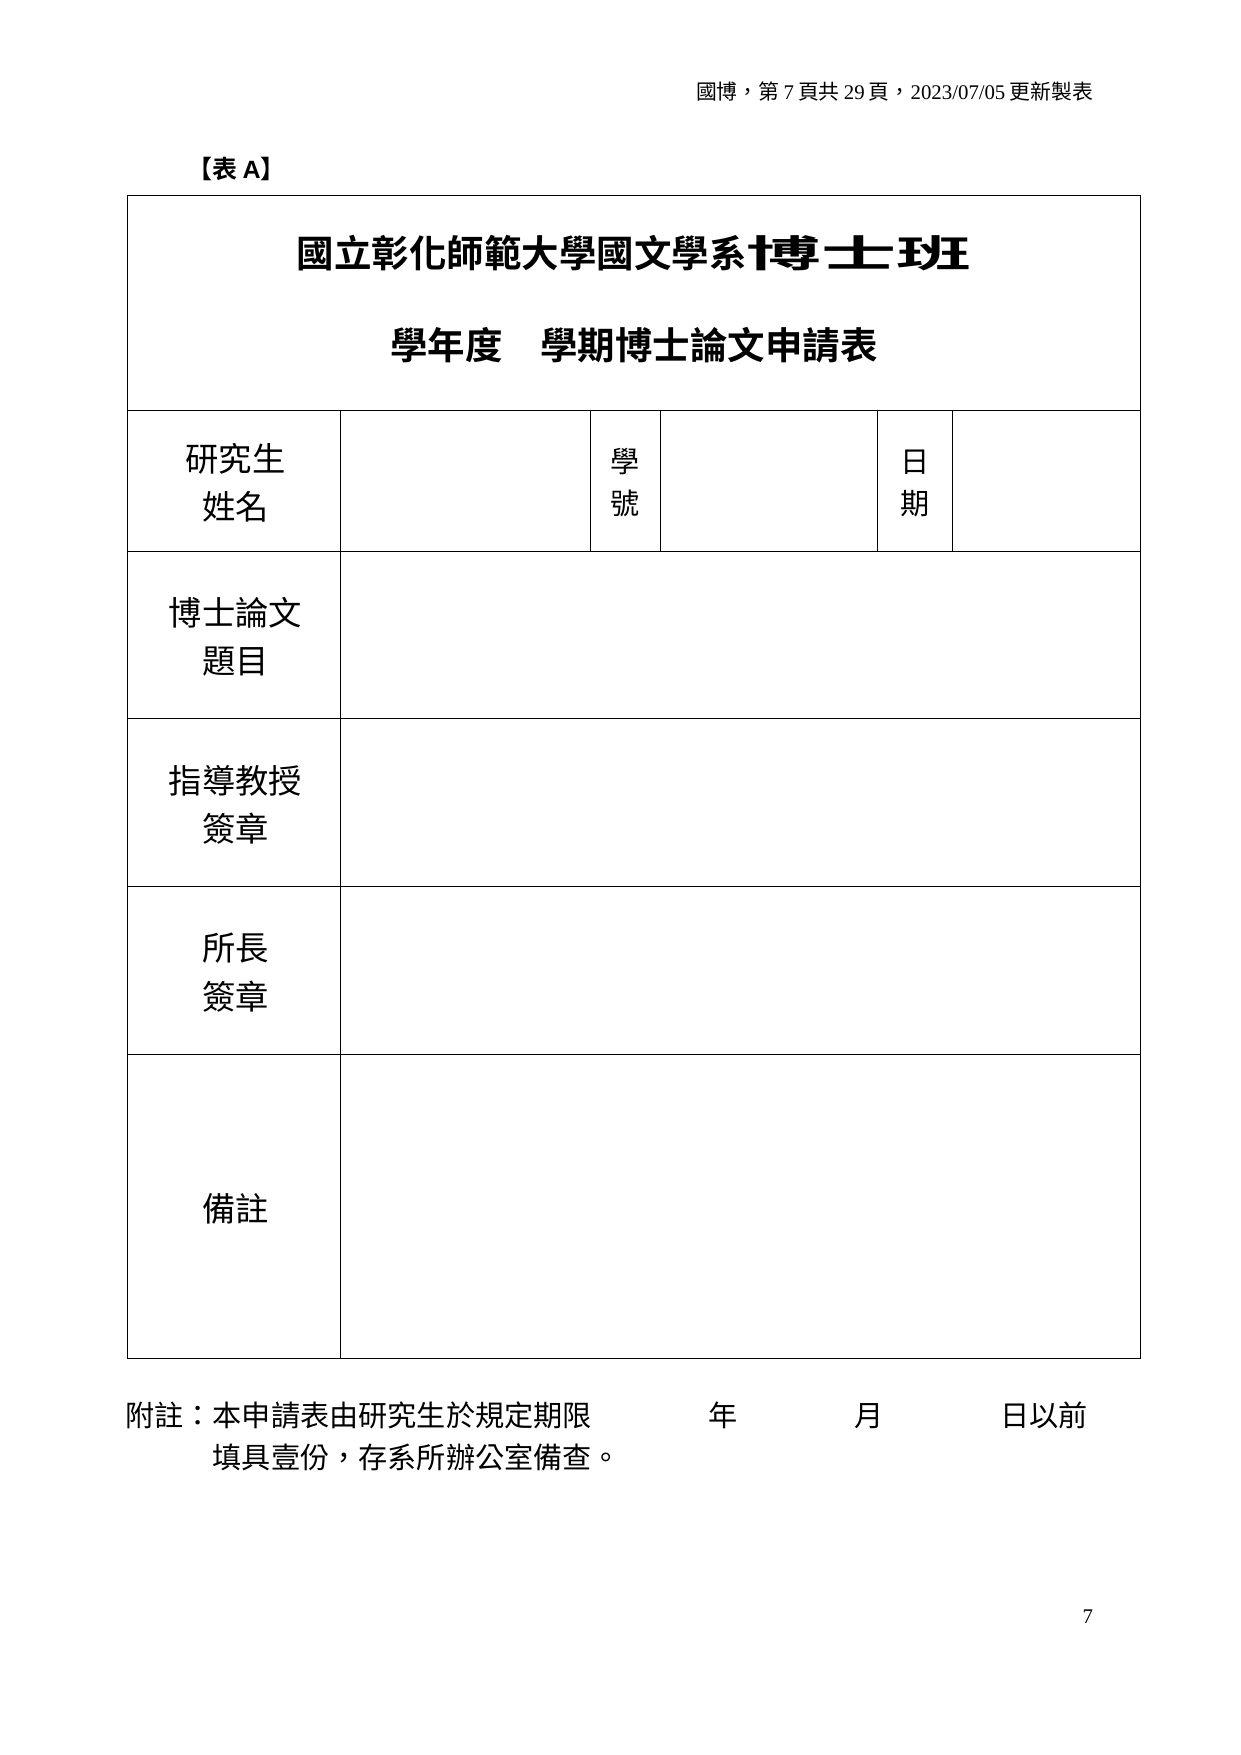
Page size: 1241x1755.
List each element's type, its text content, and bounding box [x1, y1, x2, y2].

text 附註：本申請表由研究生於規定期限 年 月 日以前填具壹份，存系所辦公室備查。 [125, 1393, 1093, 1477]
table_cell 備註 [128, 1055, 340, 1358]
table_cell [661, 411, 877, 551]
table_cell [953, 411, 1140, 551]
table_cell 博士論文 題目 [128, 552, 340, 718]
table_cell 研究生 姓名 [128, 411, 340, 551]
table_cell 學號 [591, 411, 660, 551]
table_cell 指導教授 簽章 [128, 719, 340, 886]
table_cell [341, 887, 1140, 1054]
table_cell [341, 411, 590, 551]
table_cell [341, 552, 1140, 718]
table_cell [341, 1055, 1140, 1358]
table_cell 所長 簽章 [128, 887, 340, 1054]
table_header 國立彰化師範大學國文學系博士班 學年度 學期博士論文申請表 [128, 196, 1140, 410]
subtitle 【表A】 [187, 150, 1093, 186]
table_cell 日 期 [878, 411, 952, 551]
table_cell [341, 719, 1140, 886]
